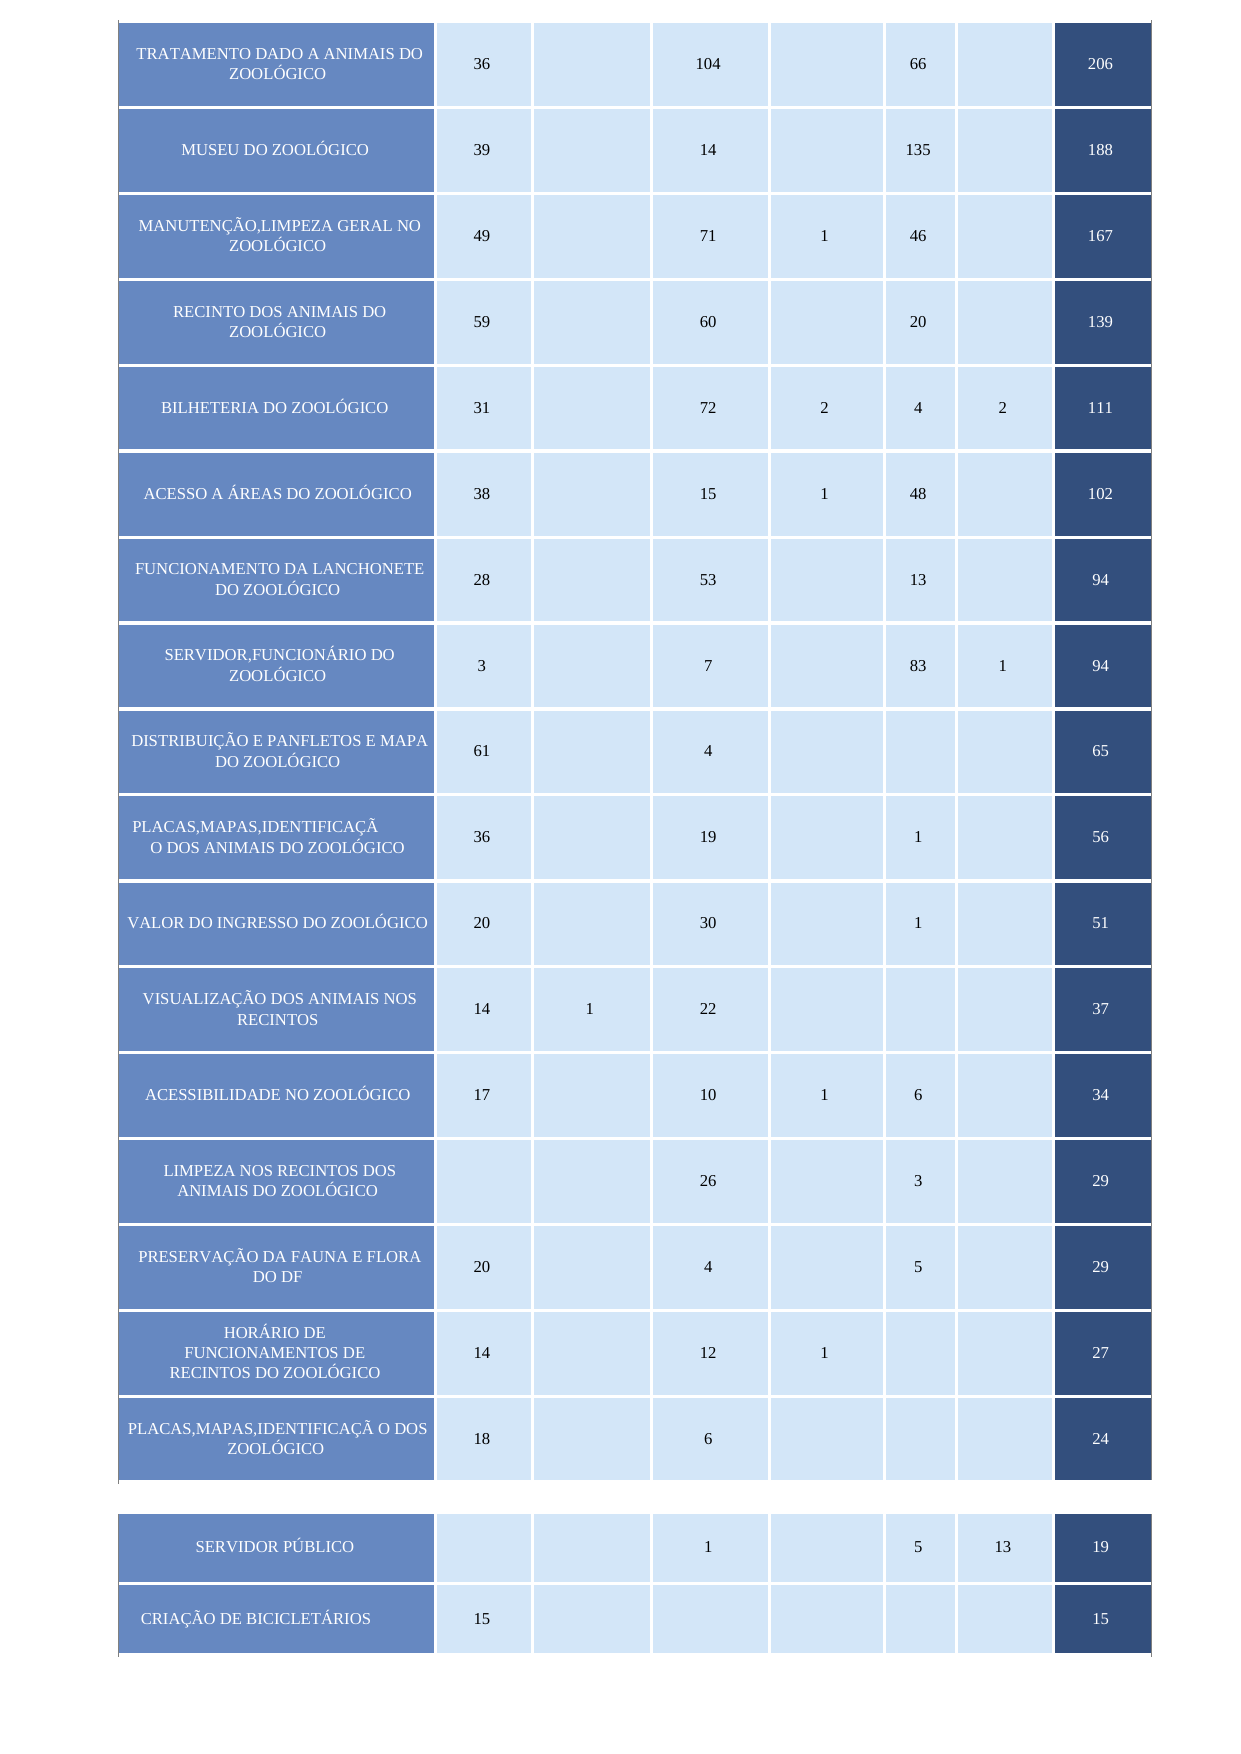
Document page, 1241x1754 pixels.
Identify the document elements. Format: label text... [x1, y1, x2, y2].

table_cell [534, 1585, 650, 1653]
table_header [771, 1514, 883, 1582]
table_cell 3 [886, 1140, 955, 1223]
table_cell DISTRIBUIÇÃO E PANFLETOS E MAPA DO ZOOLÓGICO [119, 711, 434, 793]
table_cell [771, 23, 883, 106]
table_cell 51 [1055, 883, 1151, 965]
table_cell 5 [886, 1226, 955, 1309]
table_cell MANUTENÇÃO,LIMPEZA GERAL NO ZOOLÓGICO [119, 195, 434, 278]
table_cell 39 [437, 109, 531, 192]
table_cell [534, 453, 650, 536]
table_cell 1 [886, 796, 955, 879]
table_cell 1 [771, 195, 883, 278]
table_cell 36 [437, 23, 531, 106]
table_cell 2 [958, 367, 1052, 449]
table_cell 188 [1055, 109, 1151, 192]
table_cell 56 [1055, 796, 1151, 879]
table_cell 102 [1055, 453, 1151, 536]
table_cell [534, 367, 650, 449]
table_cell PRESERVAÇÃO DA FAUNA E FLORA DO DF [119, 1226, 434, 1309]
table_cell PLACAS,MAPAS,IDENTIFICAÇÃ O DOS ZOOLÓGICO [119, 1398, 434, 1480]
table_cell 17 [437, 1054, 531, 1137]
table_cell 15 [1055, 1585, 1151, 1653]
table_cell 28 [437, 539, 531, 621]
table_cell [534, 796, 650, 879]
table_cell 4 [653, 1226, 768, 1309]
table_cell 1 [534, 968, 650, 1051]
table_cell 46 [886, 195, 955, 278]
table_cell 20 [886, 281, 955, 364]
table_cell 1 [958, 625, 1052, 707]
table_cell 139 [1055, 281, 1151, 364]
table_cell [437, 1140, 531, 1223]
table_header SERVIDOR PÚBLICO [119, 1514, 434, 1582]
table_cell [771, 883, 883, 965]
table_cell [771, 281, 883, 364]
table_cell [958, 711, 1052, 793]
table_cell [771, 1140, 883, 1223]
table_cell [958, 1585, 1052, 1653]
table_cell [958, 109, 1052, 192]
table_cell [958, 1312, 1052, 1395]
table_cell 4 [886, 367, 955, 449]
table_cell PLACAS,MAPAS,IDENTIFICAÇÃ O DOS ANIMAIS DO ZOOLÓGICO [119, 796, 434, 879]
table_cell [958, 883, 1052, 965]
table_cell 104 [653, 23, 768, 106]
table_cell LIMPEZA NOS RECINTOS DOS ANIMAIS DO ZOOLÓGICO [119, 1140, 434, 1223]
table_cell 94 [1055, 625, 1151, 707]
table_cell 49 [437, 195, 531, 278]
table_cell 2 [771, 367, 883, 449]
table_cell 20 [437, 1226, 531, 1309]
table_cell [534, 883, 650, 965]
table_cell VISUALIZAÇÃO DOS ANIMAIS NOS RECINTOS [119, 968, 434, 1051]
table_cell 13 [886, 539, 955, 621]
table_header 5 [886, 1514, 955, 1582]
table_cell [958, 968, 1052, 1051]
table_cell [886, 968, 955, 1051]
table_cell 111 [1055, 367, 1151, 449]
table_cell 30 [653, 883, 768, 965]
table_cell [534, 1140, 650, 1223]
table_cell ACESSO A ÁREAS DO ZOOLÓGICO [119, 453, 434, 536]
table_cell [958, 281, 1052, 364]
table_cell [771, 796, 883, 879]
table_header [437, 1514, 531, 1582]
table_cell 29 [1055, 1226, 1151, 1309]
table_cell 29 [1055, 1140, 1151, 1223]
table_cell [534, 539, 650, 621]
table_cell [771, 1585, 883, 1653]
table_cell [534, 23, 650, 106]
table_cell 34 [1055, 1054, 1151, 1137]
table_cell 26 [653, 1140, 768, 1223]
table_header 1 [653, 1514, 768, 1582]
table_cell 15 [653, 453, 768, 536]
table_header 13 [958, 1514, 1052, 1582]
table_cell 1 [771, 1054, 883, 1137]
table_cell [534, 625, 650, 707]
table_cell 48 [886, 453, 955, 536]
table_cell 135 [886, 109, 955, 192]
table_cell [771, 539, 883, 621]
table_cell [886, 1585, 955, 1653]
table_cell 10 [653, 1054, 768, 1137]
table_cell [958, 1140, 1052, 1223]
table_cell 14 [653, 109, 768, 192]
table_cell 83 [886, 625, 955, 707]
table_cell TRATAMENTO DADO A ANIMAIS DO ZOOLÓGICO [119, 23, 434, 106]
table_cell [534, 281, 650, 364]
table_cell ACESSIBILIDADE NO ZOOLÓGICO [119, 1054, 434, 1137]
table_cell [534, 1398, 650, 1480]
table_cell 31 [437, 367, 531, 449]
table_cell 19 [653, 796, 768, 879]
table_cell 72 [653, 367, 768, 449]
table_cell 167 [1055, 195, 1151, 278]
table_cell 22 [653, 968, 768, 1051]
table_cell CRIAÇÃO DE BICICLETÁRIOS [119, 1585, 434, 1653]
table_header 19 [1055, 1514, 1151, 1582]
table_cell 1 [886, 883, 955, 965]
table_cell 24 [1055, 1398, 1151, 1480]
table_cell 3 [437, 625, 531, 707]
table_cell HORÁRIO DE FUNCIONAMENTOS DE RECINTOS DO ZOOLÓGICO [119, 1312, 434, 1395]
table_cell 12 [653, 1312, 768, 1395]
table_cell [886, 711, 955, 793]
table_cell 6 [653, 1398, 768, 1480]
table_header [534, 1514, 650, 1582]
table_cell 6 [886, 1054, 955, 1137]
table_cell 20 [437, 883, 531, 965]
table_cell FUNCIONAMENTO DA LANCHONETE DO ZOOLÓGICO [119, 539, 434, 621]
table_cell [771, 1226, 883, 1309]
table_cell [958, 1226, 1052, 1309]
table_cell 59 [437, 281, 531, 364]
table_cell [534, 1054, 650, 1137]
table_cell [771, 968, 883, 1051]
table_cell [958, 1398, 1052, 1480]
table_cell 18 [437, 1398, 531, 1480]
table_cell [886, 1312, 955, 1395]
table_cell 1 [771, 453, 883, 536]
table_cell 36 [437, 796, 531, 879]
table_cell MUSEU DO ZOOLÓGICO [119, 109, 434, 192]
table_cell 206 [1055, 23, 1151, 106]
table_cell [534, 711, 650, 793]
table_cell 15 [437, 1585, 531, 1653]
table_cell 7 [653, 625, 768, 707]
table_cell 1 [771, 1312, 883, 1395]
table_cell 94 [1055, 539, 1151, 621]
table_cell 38 [437, 453, 531, 536]
table_cell BILHETERIA DO ZOOLÓGICO [119, 367, 434, 449]
table_cell [958, 195, 1052, 278]
table_cell [886, 1398, 955, 1480]
table_cell 60 [653, 281, 768, 364]
table_cell 14 [437, 968, 531, 1051]
table_cell 4 [653, 711, 768, 793]
table_cell [958, 539, 1052, 621]
table_cell 37 [1055, 968, 1151, 1051]
table_cell [958, 796, 1052, 879]
table_cell VALOR DO INGRESSO DO ZOOLÓGICO [119, 883, 434, 965]
table_cell [771, 711, 883, 793]
table_cell [534, 109, 650, 192]
table_cell [653, 1585, 768, 1653]
table_cell [958, 23, 1052, 106]
table_cell 27 [1055, 1312, 1151, 1395]
table_cell [771, 1398, 883, 1480]
table_cell [958, 453, 1052, 536]
table_cell RECINTO DOS ANIMAIS DO ZOOLÓGICO [119, 281, 434, 364]
table_cell 71 [653, 195, 768, 278]
table_cell [771, 109, 883, 192]
table_cell 14 [437, 1312, 531, 1395]
table_cell [534, 1226, 650, 1309]
table_cell SERVIDOR,FUNCIONÁRIO DO ZOOLÓGICO [119, 625, 434, 707]
table_cell [534, 195, 650, 278]
table_cell [771, 625, 883, 707]
table_cell 53 [653, 539, 768, 621]
table_cell 65 [1055, 711, 1151, 793]
table_cell 66 [886, 23, 955, 106]
table_cell [958, 1054, 1052, 1137]
table_cell 61 [437, 711, 531, 793]
table_cell [534, 1312, 650, 1395]
